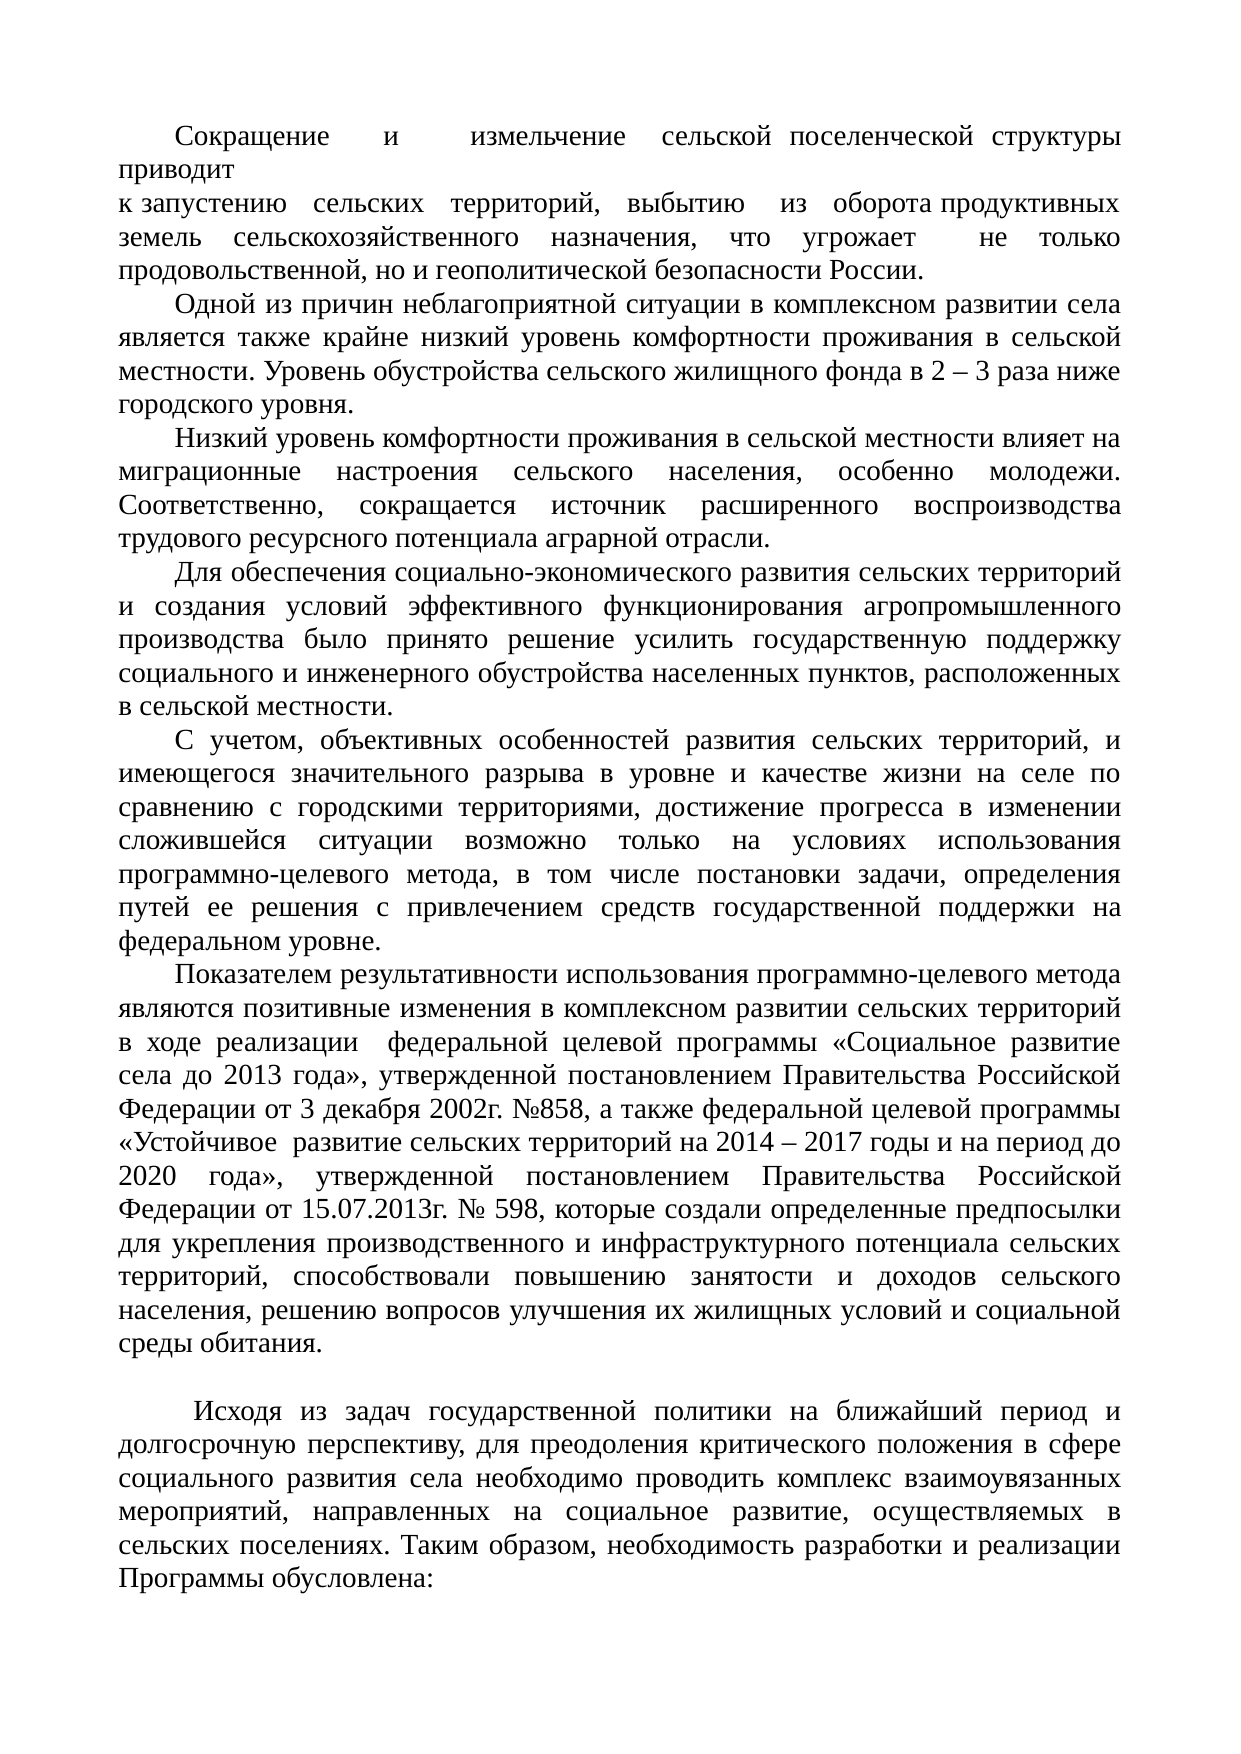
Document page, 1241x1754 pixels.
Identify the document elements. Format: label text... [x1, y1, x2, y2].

text Для обеспечения социально-экономического развития сельских территорий и создания условий эффективного функционирования агропромышленного производства было принято решение усилить государственную поддержку социального и инженерного обустройства населенных пунктов, расположенных в сельской местности. [118, 554, 1122, 722]
text Сокращение и измельчение сельской поселенческой структуры приводит [118, 118, 1122, 185]
text Одной из причин неблагоприятной ситуации в комплексном развитии села является также крайне низкий уровень комфортности проживания в сельской местности. Уровень обустройства сельского жилищного фонда в 2 – 3 раза ниже городского уровня. [118, 286, 1122, 420]
text Низкий уровень комфортности проживания в сельской местности влияет на миграционные настроения сельского населения, особенно молодежи. Соответственно, сокращается источник расширенного воспроизводства трудового ресурсного потенциала аграрной отрасли. [118, 420, 1122, 554]
text к запустению сельских территорий, выбытию из оборота продуктивных земель сельскохозяйственного назначения, что угрожает не только продовольственной, но и геополитической безопасности России. [118, 185, 1122, 286]
text Показателем результативности использования программно-целевого метода являются позитивные изменения в комплексном развитии сельских территорий в ходе реализации федеральной целевой программы «Социальное развитие села до 2013 года», утвержденной постановлением Правительства Российской Федерации от 3 декабря 2002г. №858, а также федеральной целевой программы «Устойчивое развитие сельских территорий на 2014 – 2017 годы и на период до 2020 года», утвержденной постановлением Правительства Российской Федерации от 15.07.2013г. № 598, которые создали определенные предпосылки для укрепления производственного и инфраструктурного потенциала сельских территорий, способствовали повышению занятости и доходов сельского населения, решению вопросов улучшения их жилищных условий и социальной среды обитания. [118, 957, 1122, 1359]
text Исходя из задач государственной политики на ближайший период и долгосрочную перспективу, для преодоления критического положения в сфере социального развития села необходимо проводить комплекс взаимоувязанных мероприятий, направленных на социальное развитие, осуществляемых в сельских поселениях. Таким образом, необходимость разработки и реализации Программы обусловлена: [118, 1393, 1122, 1594]
text С учетом, объективных особенностей развития сельских территорий, и имеющегося значительного разрыва в уровне и качестве жизни на селе по сравнению с городскими территориями, достижение прогресса в изменении сложившейся ситуации возможно только на условиях использования программно-целевого метода, в том числе постановки задачи, определения путей ее решения с привлечением средств государственной поддержки на федеральном уровне. [118, 722, 1122, 957]
